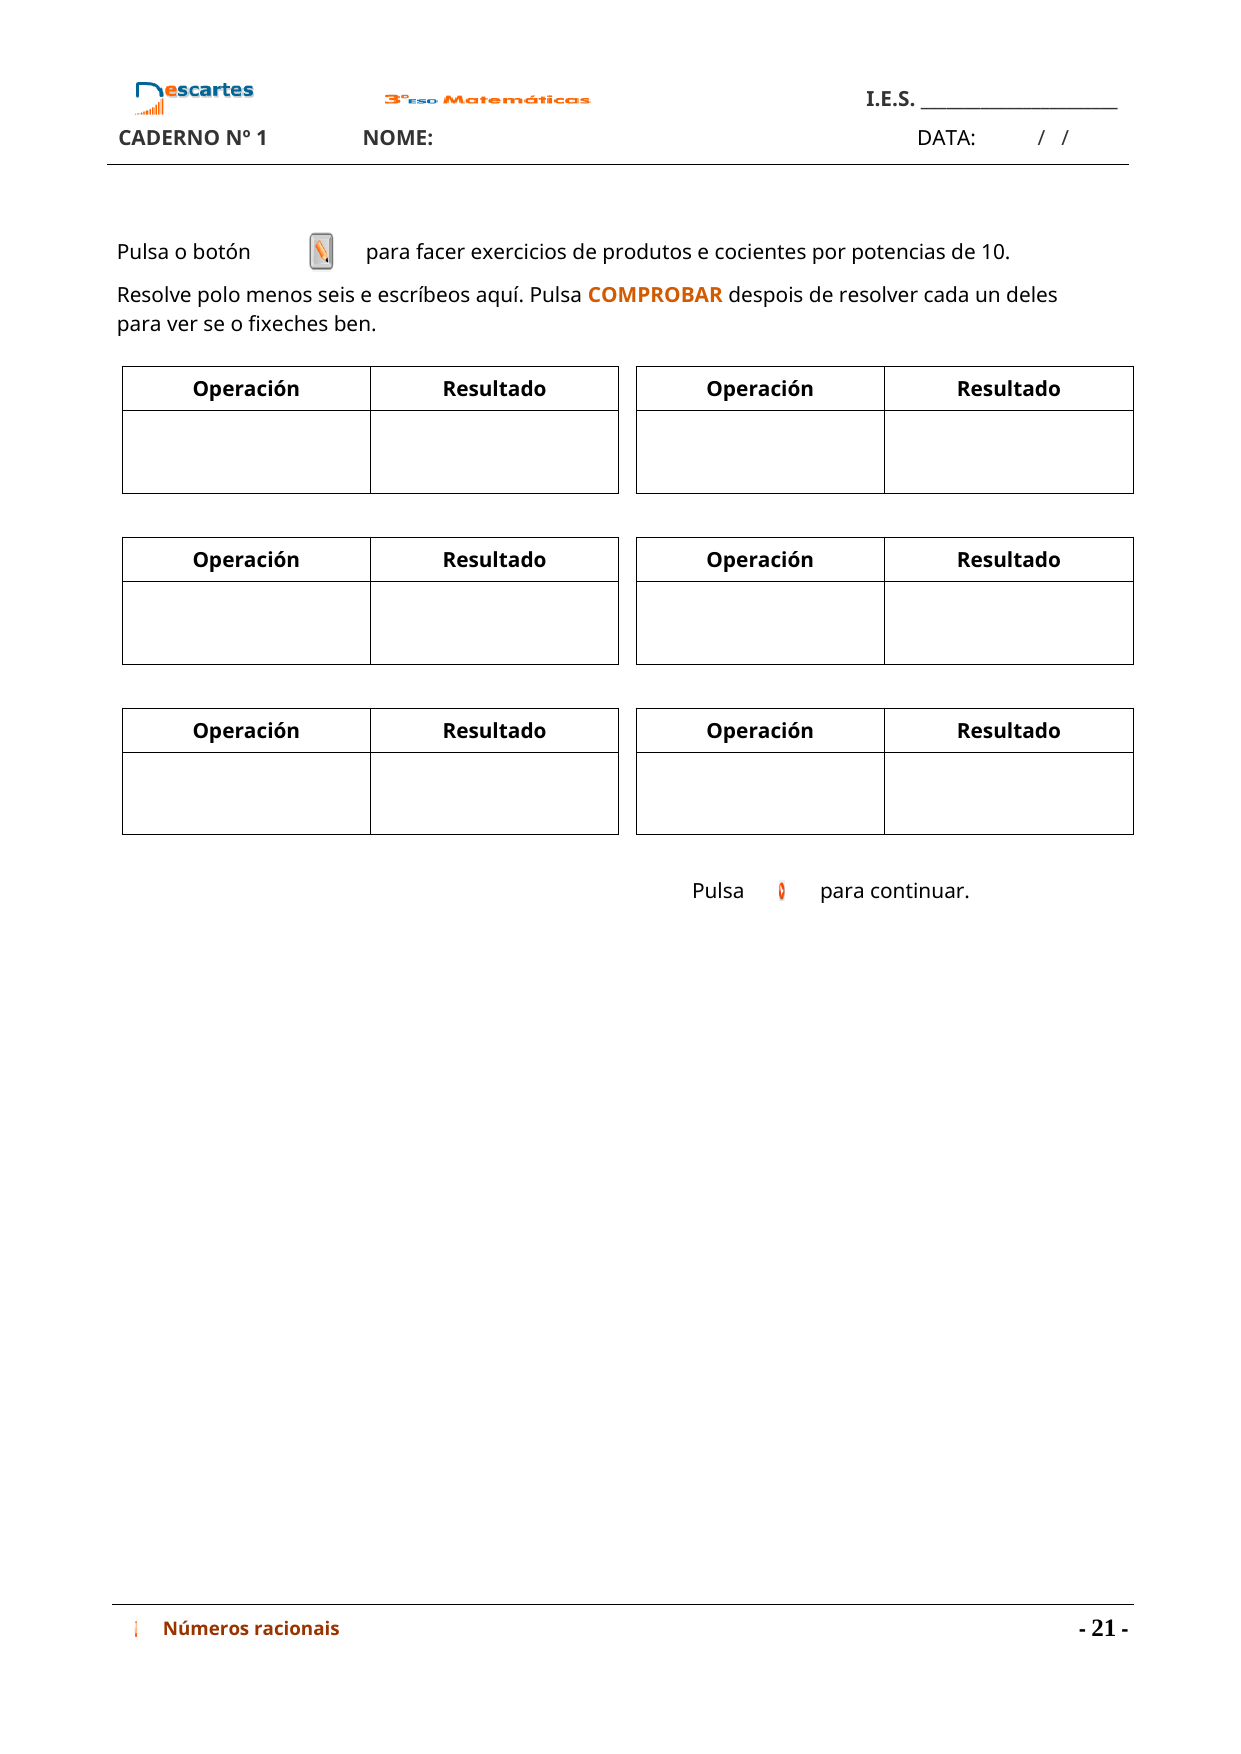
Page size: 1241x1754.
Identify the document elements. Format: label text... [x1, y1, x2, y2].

table_cell [123, 753, 370, 834]
table_cell [885, 411, 1133, 493]
table_header [619, 366, 636, 410]
table_cell [637, 582, 884, 663]
table_cell Operación [123, 538, 370, 581]
picture [308, 231, 334, 272]
table_header Pulsa o botón [105, 222, 281, 281]
table_cell [884, 494, 1133, 537]
table_cell [619, 708, 636, 752]
table_cell [619, 410, 636, 493]
table_header Resultado [885, 367, 1133, 410]
table_cell [619, 537, 636, 581]
table_header para facer exercicios de produtos e cocientes por potencias de 10. [354, 222, 1113, 281]
table_cell [370, 494, 618, 537]
table_cell [885, 753, 1133, 834]
picture [134, 1620, 138, 1637]
table_cell [123, 582, 370, 663]
picture [134, 82, 257, 115]
table_cell [619, 752, 636, 834]
table_cell Resultado [371, 709, 618, 752]
table_cell [636, 665, 884, 707]
table_header para continuar. [813, 864, 1137, 917]
table_cell [122, 665, 370, 707]
table_header [751, 864, 812, 917]
table_cell Operación [637, 709, 884, 752]
table_cell [123, 411, 370, 493]
table_cell [884, 665, 1133, 707]
table_cell [618, 493, 636, 537]
table_header Operación [637, 367, 884, 410]
table_header [350, 222, 354, 281]
table_cell [637, 753, 884, 834]
table_cell Resultado [885, 538, 1133, 581]
table_cell Resultado [371, 538, 618, 581]
table_cell [636, 494, 884, 537]
table_header Operación [123, 367, 370, 410]
table_cell [122, 494, 370, 537]
table_cell [637, 411, 884, 493]
table_cell [618, 664, 636, 707]
table_cell [371, 582, 618, 663]
table_header [281, 222, 292, 281]
table_cell Resolve polo menos seis e escríbeos aquí. Pulsa COMPROBAR despois de resolver cada un deles para ver se o fixeches ben. [105, 281, 1113, 337]
table_cell [370, 665, 618, 707]
table_header Resultado [371, 367, 618, 410]
table_cell Operación [637, 538, 884, 581]
picture [778, 880, 785, 901]
table_cell [371, 753, 618, 834]
table_header Pulsa [680, 864, 751, 917]
table_cell Resultado [885, 709, 1133, 752]
table_cell [619, 581, 636, 663]
table_cell Operación [123, 709, 370, 752]
table_cell [371, 411, 618, 493]
table_cell [885, 582, 1133, 663]
